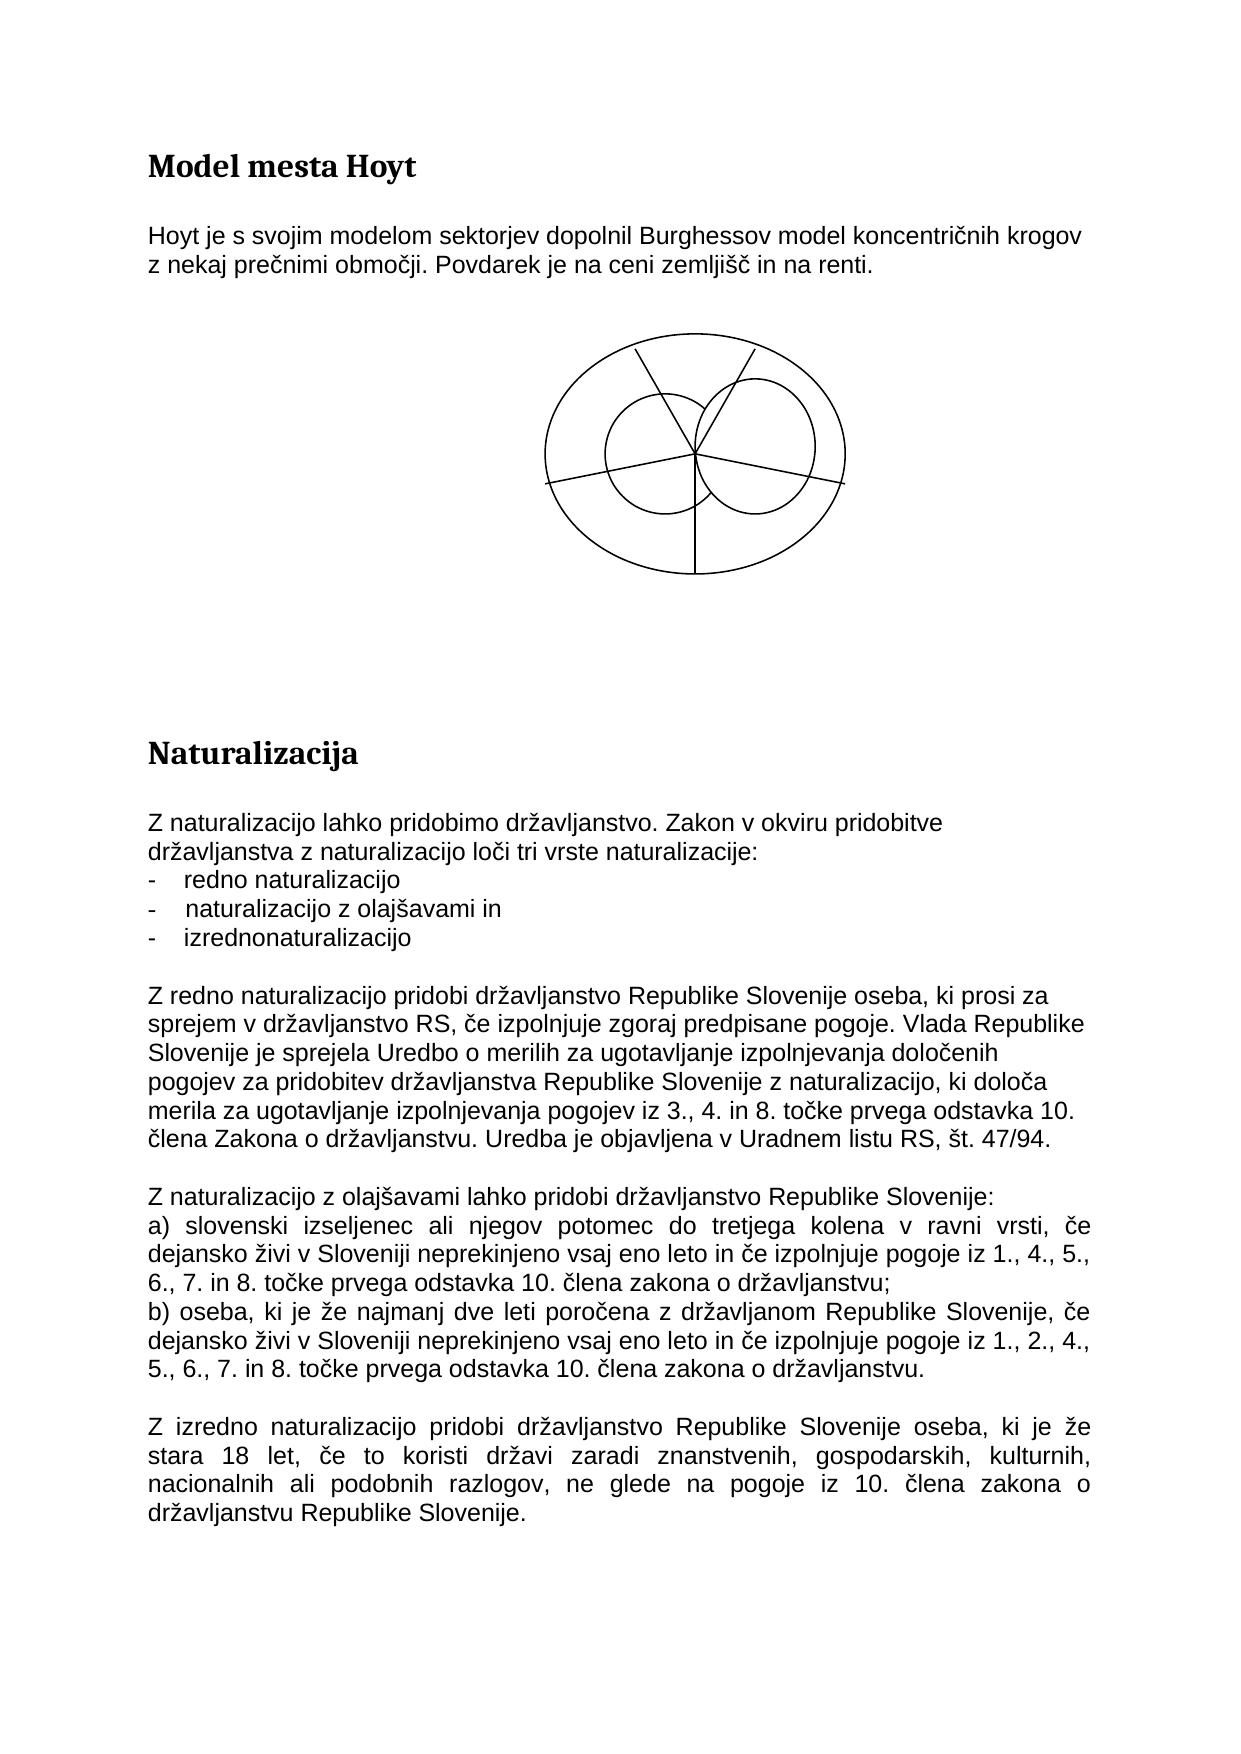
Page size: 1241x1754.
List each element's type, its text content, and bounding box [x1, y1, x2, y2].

text - izrednonaturalizacijo Z redno naturalizacijo pridobi državljanstvo Republike Slovenije oseba, ki prosi za sprejem v državljanstvo RS, če izpolnjuje zgoraj predpisane pogoje. Vlada Republike Slovenije je sprejela Uredbo o merilih za ugotavljanje izpolnjevanja določenih pogojev za pridobitev državljanstva Republike Slovenije z naturalizacijo, ki določa merila za ugotavljanje izpolnjevanja pogojev iz 3., 4. in 8. točke prvega odstavka 10. člena Zakona o državljanstvu. Uredba je objavljena v Uradnem listu RS, št. 47/94. [148, 923, 1093, 1153]
text Hoyt je s svojim modelom sektorjev dopolnil Burghessov model koncentričnih krogov z nekaj prečnimi območji. Povdarek je na ceni zemljišč in na renti. [148, 221, 1093, 278]
list naturalizacijo z olajšavami in [148, 894, 1093, 923]
text Z naturalizacijo z olajšavami lahko pridobi državljanstvo Republike Slovenije: [148, 1182, 1093, 1211]
text a) slovenski izseljenec ali njegov potomec do tretjega kolena v ravni vrsti, če dejansko živi v Sloveniji neprekinjeno vsaj eno leto in če izpolnjuje pogoje iz 1., 4., 5., 6., 7. in 8. točke prvega odstavka 10. člena zakona o državljanstvu; [148, 1211, 1093, 1297]
text b) oseba, ki je že najmanj dve leti poročena z državljanom Republike Slovenije, če dejansko živi v Sloveniji neprekinjeno vsaj eno leto in če izpolnjuje pogoje iz 1., 2., 4., 5., 6., 7. in 8. točke prvega odstavka 10. člena zakona o državljanstvu. [148, 1297, 1093, 1383]
subtitle Model mesta Hoyt [148, 148, 1093, 186]
text Z izredno naturalizacijo pridobi državljanstvo Republike Slovenije oseba, ki je že stara 18 let, če to koristi državi zaradi znanstvenih, gospodarskih, kulturnih, nacionalnih ali podobnih razlogov, ne glede na pogoje iz 10. člena zakona o državljanstvu Republike Slovenije. [148, 1412, 1093, 1527]
text Z naturalizacijo lahko pridobimo državljanstvo. Zakon v okviru pridobitve državljanstva z naturalizacijo loči tri vrste naturalizacije: - redno naturalizacijo [148, 808, 1093, 894]
subtitle Naturalizacija [148, 735, 1093, 773]
